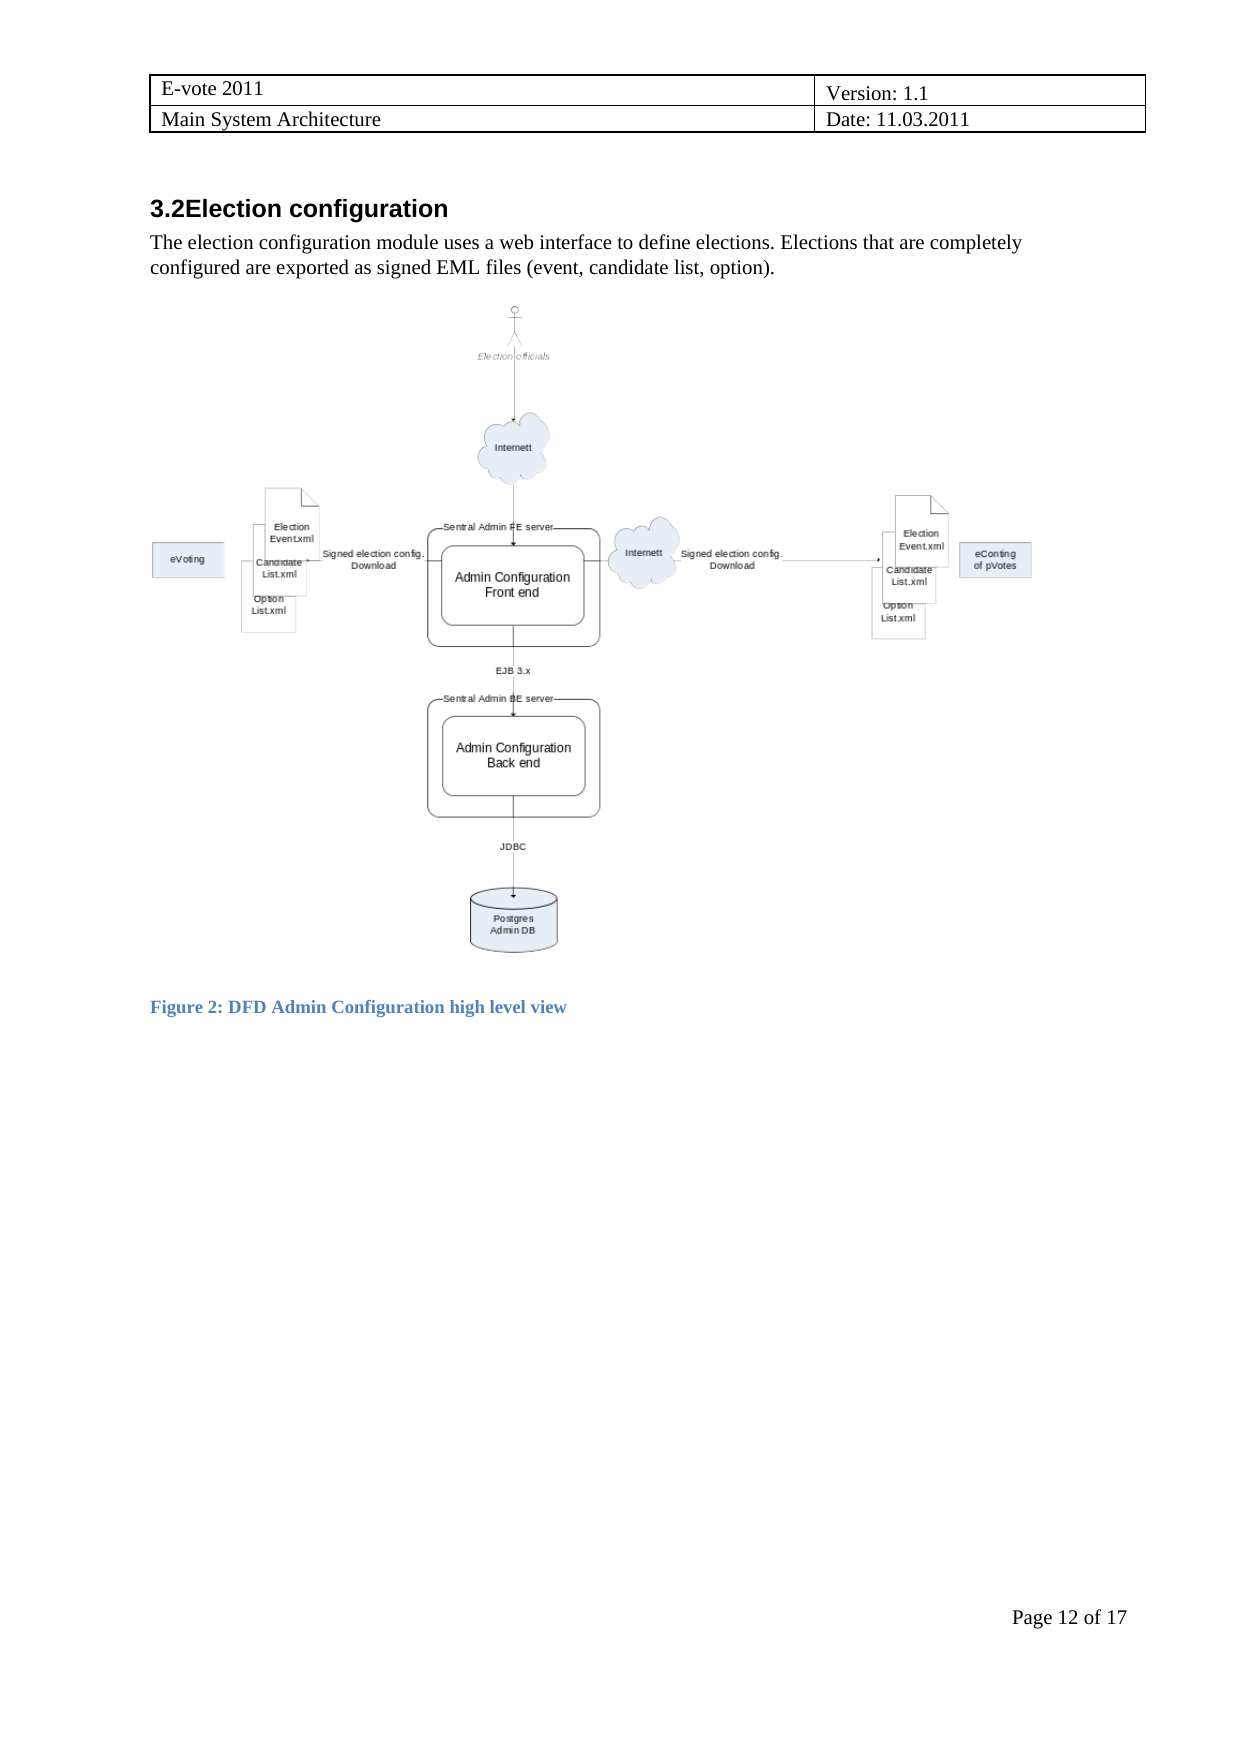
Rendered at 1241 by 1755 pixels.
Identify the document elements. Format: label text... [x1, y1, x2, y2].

subtitle Election configuration [150, 194, 1090, 223]
text The election configuration module uses a web interface to define elections. Elections that are completely configured are exported as signed EML files (event, candidate list, option). [150, 229, 1090, 279]
text Figure 2: DFD Admin Configuration high level view [150, 996, 1090, 1017]
